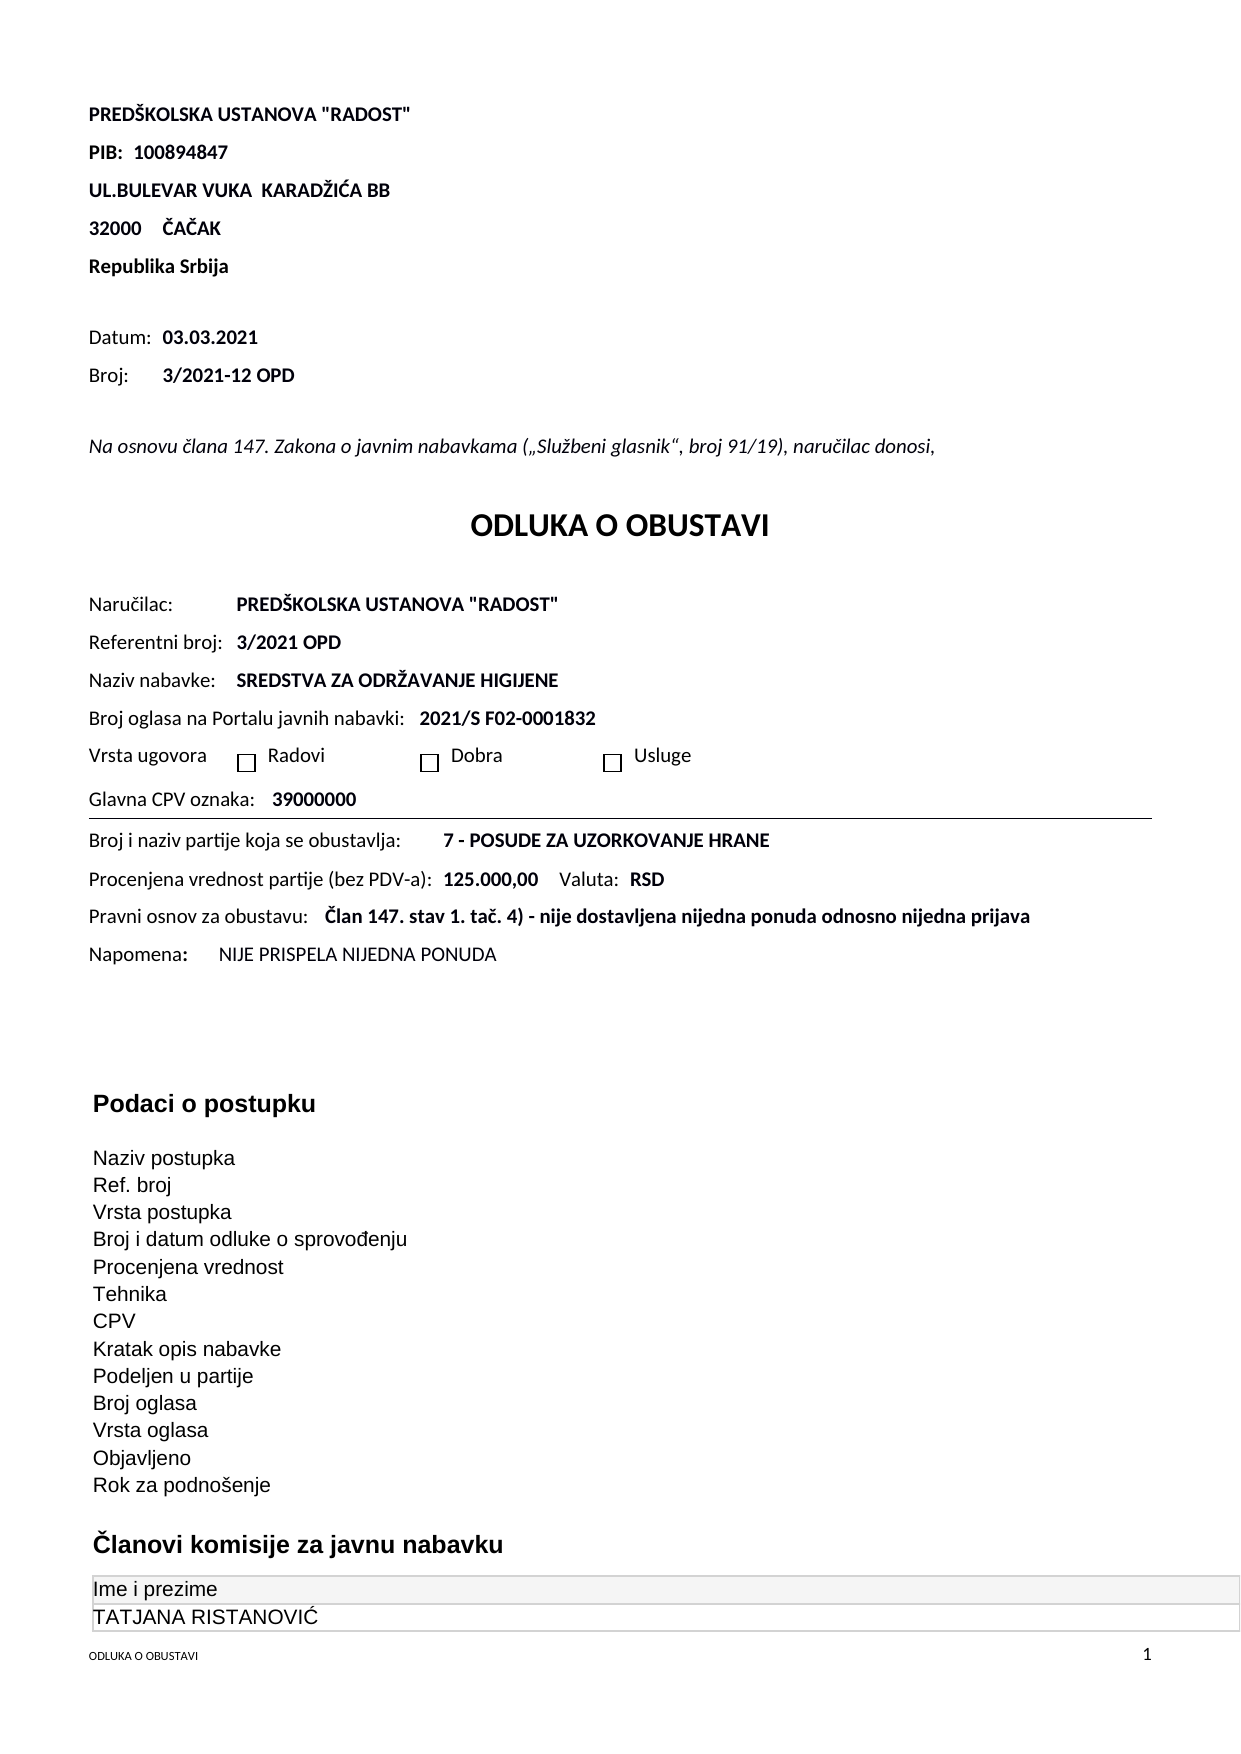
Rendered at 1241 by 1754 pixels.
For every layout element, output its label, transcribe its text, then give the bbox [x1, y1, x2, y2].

table_header Članovi komisije za javnu nabavku [93, 1530, 1240, 1575]
table_cell Vrsta postupka [93, 1200, 1240, 1227]
table_cell Objavljeno [93, 1446, 1240, 1473]
table_cell Broj i datum odluke o sprovođenju [93, 1227, 1240, 1254]
text Republika Srbija [89, 253, 1152, 278]
table_cell Vrsta oglasa [93, 1418, 1240, 1446]
table_cell CPV [93, 1309, 1240, 1336]
table_cell Rok za podnošenje [93, 1473, 1240, 1500]
table_cell [89, 1524, 1240, 1632]
table_cell Ime i prezime [94, 1577, 1239, 1603]
table_cell [89, 1082, 1240, 1524]
text Broj oglasa na Portalu javnih nabavki: 2021/S F02-0001832 [89, 705, 1152, 730]
table_cell Broj oglasa [93, 1391, 1240, 1418]
text Datum: 03.03.2021 [89, 324, 1152, 349]
text Naručilac: PREDŠKOLSKA USTANOVA "RADOST" [89, 591, 1152, 616]
table_cell Ref. broj [93, 1173, 1240, 1200]
text Vrsta ugovora Radovi Dobra Usluge [89, 743, 1152, 773]
table_cell [89, 1078, 1240, 1082]
table_header [89, 1009, 637, 1078]
table_header Broj i naziv partije koja se obustavlja: 7 - POSUDE ZA UZORKOVANJE HRANE Procenjena vrednost partije (bez PDV-a): 125.000,00 Valuta: RSD Pravni osnov za obustavu: Član 147. stav 1. tač. 4) - nije dostavljena nijedna ponuda odnosno nijedna prijava Napomena: NIJE PRISPELA NIJEDNA PONUDA [89, 819, 1152, 973]
table_header OBRAZLOŽENJE [93, 1015, 637, 1054]
table_cell Kratak opis nabavke [93, 1336, 1240, 1364]
table_cell TATJANA RISTANOVIĆ [94, 1605, 1239, 1630]
table_cell Naziv postupka [93, 1145, 1240, 1173]
table_header Podaci o postupku [93, 1089, 1240, 1145]
text 32000 ČAČAK [89, 215, 1152, 240]
text PIB: 100894847 [89, 139, 1152, 164]
table_cell Podeljen u partije [93, 1364, 1240, 1391]
text PREDŠKOLSKA USTANOVA "RADOST" [89, 101, 1152, 127]
text UL.BULEVAR VUKA KARADŽIĆA BB [89, 177, 1152, 202]
text Glavna CPV oznaka: 39000000 [89, 786, 1152, 811]
text Broj: 3/2021-12 OPD [89, 362, 1152, 387]
text Referentni broj: 3/2021 OPD [89, 629, 1152, 654]
table_cell Tehnika [93, 1282, 1240, 1309]
text ODLUKA O OBUSTAVI [89, 504, 1152, 545]
text Na osnovu člana 147. Zakona o javnim nabavkama („Službeni glasnik“, broj 91/19), naručilac donosi, [89, 433, 1152, 459]
table_cell Procenjena vrednost [93, 1255, 1240, 1282]
text Naziv nabavke: SREDSTVA ZA ODRŽAVANJE HIGIJENE [89, 667, 1152, 692]
